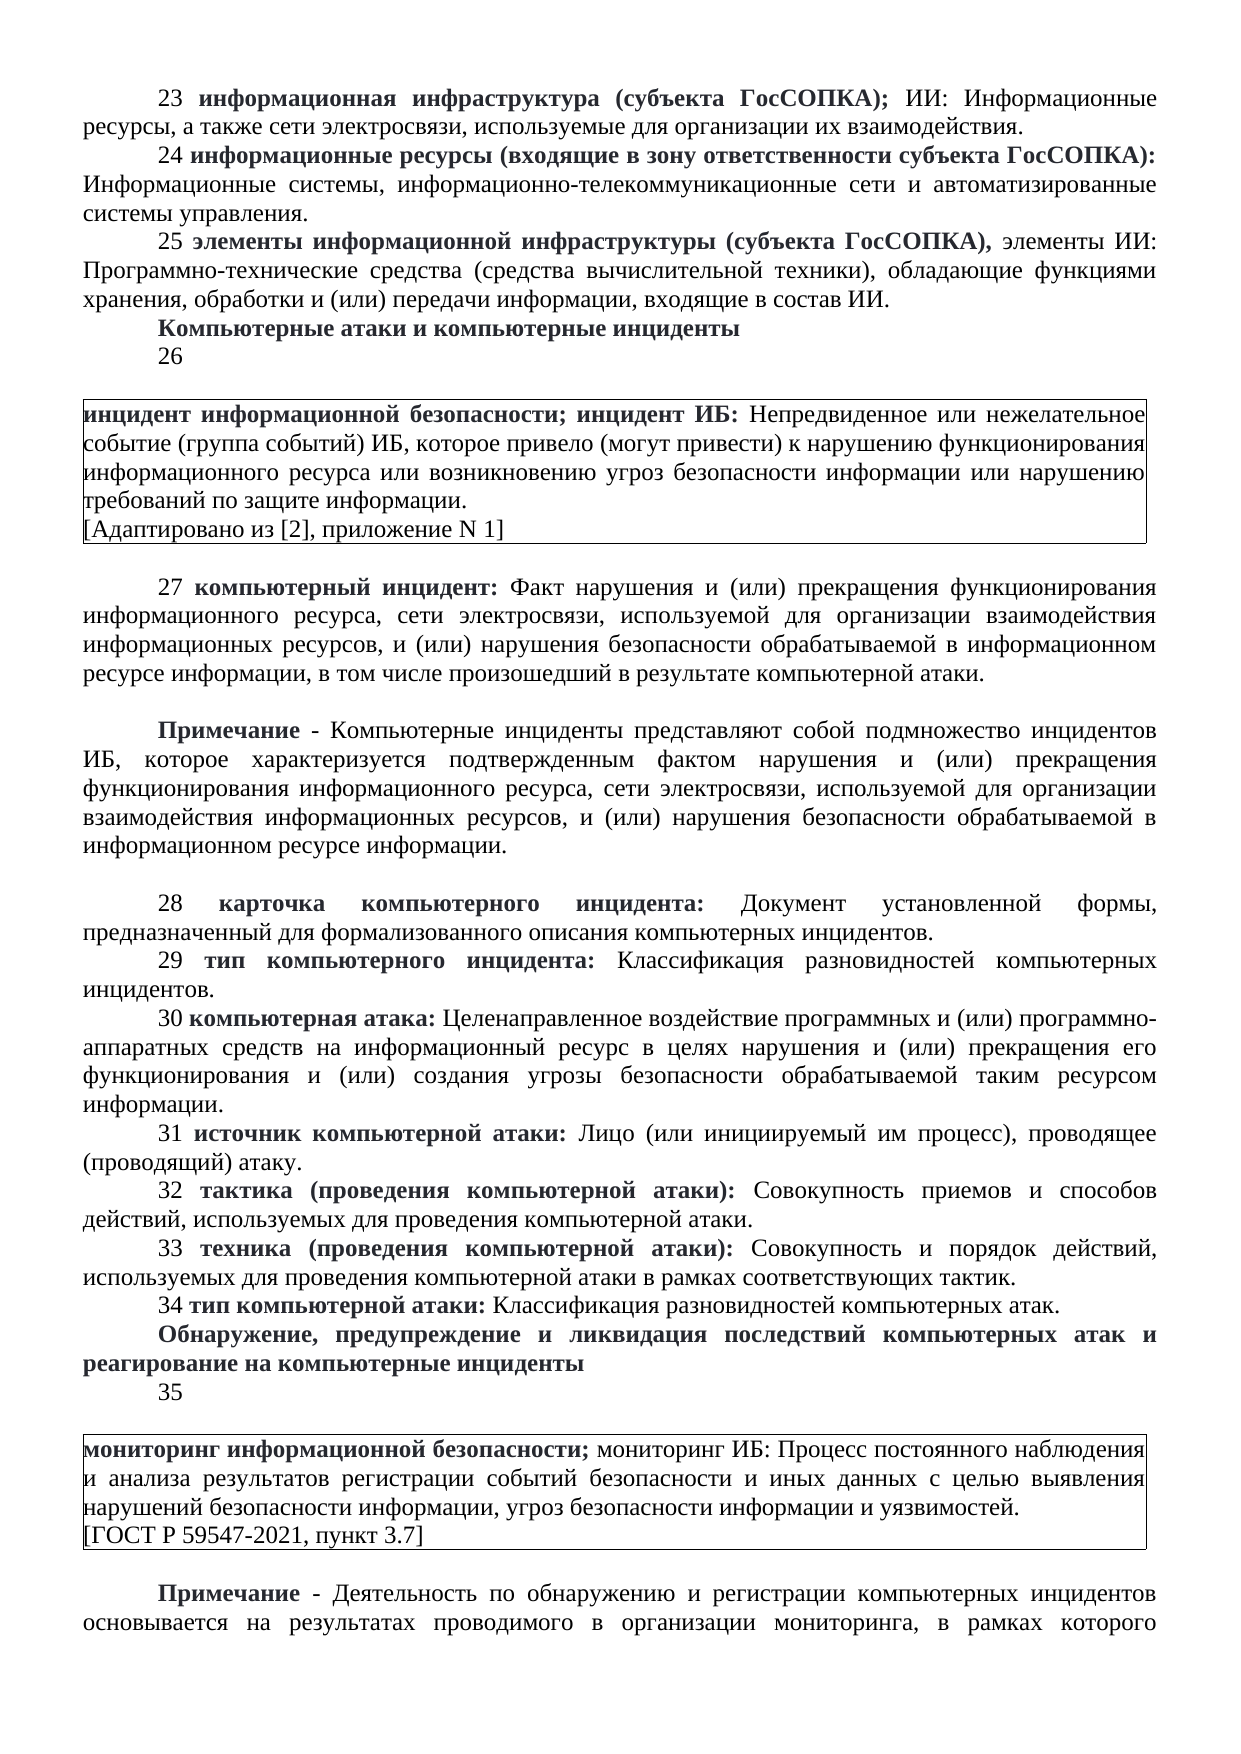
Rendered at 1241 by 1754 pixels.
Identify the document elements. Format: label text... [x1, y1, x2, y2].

text 35 [83, 1377, 1157, 1405]
table_header инцидент информационной безопасности; инцидент ИБ: Непредвиденное или нежелательное событие (группа событий) ИБ, которое привело (могут привести) к нарушению функционирования информационного ресурса или возникновению угроз безопасности информации или нарушению требований по защите информации. [Адаптировано из [2], приложение N 1] [84, 400, 1146, 543]
text 31 источник компьютерной атаки: Лицо (или инициируемый им процесс), проводящее (проводящий) атаку. [83, 1118, 1157, 1175]
text 27 компьютерный инцидент: Факт нарушения и (или) прекращения функционирования информационного ресурса, сети электросвязи, используемой для организации взаимодействия информационных ресурсов, и (или) нарушения безопасности обрабатываемой в информационном ресурсе информации, в том числе произошедший в результате компьютерной атаки. [83, 572, 1157, 687]
text Компьютерные атаки и компьютерные инциденты [83, 313, 1157, 341]
text 32 тактика (проведения компьютерной атаки): Совокупность приемов и способов действий, используемых для проведения компьютерной атаки. [83, 1175, 1157, 1233]
text 30 компьютерная атака: Целенаправленное воздействие программных и (или) программно-аппаратных средств на информационный ресурс в целях нарушения и (или) прекращения его функционирования и (или) создания угрозы безопасности обрабатываемой таким ресурсом информации. [83, 1003, 1157, 1118]
text 25 элементы информационной инфраструктуры (субъекта ГосСОПКА), элементы ИИ: Программно-технические средства (средства вычислительной техники), обладающие функциями хранения, обработки и (или) передачи информации, входящие в состав ИИ. [83, 226, 1157, 313]
text 33 техника (проведения компьютерной атаки): Совокупность и порядок действий, используемых для проведения компьютерной атаки в рамках соответствующих тактик. [83, 1233, 1157, 1290]
text 23 информационная инфраструктура (субъекта ГосСОПКА); ИИ: Информационные ресурсы, а также сети электросвязи, используемые для организации их взаимодействия. [83, 83, 1157, 140]
text Примечание - Компьютерные инциденты представляют собой подмножество инцидентов ИБ, которое характеризуется подтвержденным фактом нарушения и (или) прекращения функционирования информационного ресурса, сети электросвязи, используемой для организации взаимодействия информационных ресурсов, и (или) нарушения безопасности обрабатываемой в информационном ресурсе информации. [83, 715, 1157, 859]
text 26 [83, 341, 1157, 370]
text Обнаружение, предупреждение и ликвидация последствий компьютерных атак и реагирование на компьютерные инциденты [83, 1319, 1157, 1377]
table_header мониторинг информационной безопасности; мониторинг ИБ: Процесс постоянного наблюдения и анализа результатов регистрации событий безопасности и иных данных с целью выявления нарушений безопасности информации, угроз безопасности информации и уязвимостей. [ГОСТ Р 59547-2021, пункт 3.7] [84, 1435, 1146, 1549]
text 28 карточка компьютерного инцидента: Документ установленной формы, предназначенный для формализованного описания компьютерных инцидентов. [83, 888, 1157, 945]
text 34 тип компьютерной атаки: Классификация разновидностей компьютерных атак. [83, 1290, 1157, 1319]
text Примечание - Деятельность по обнаружению и регистрации компьютерных инцидентов основывается на результатах проводимого в организации мониторинга, в рамках которого [83, 1578, 1157, 1636]
text 29 тип компьютерного инцидента: Классификация разновидностей компьютерных инцидентов. [83, 945, 1157, 1003]
text 24 информационные ресурсы (входящие в зону ответственности субъекта ГосСОПКА): Информационные системы, информационно-телекоммуникационные сети и автоматизированные системы управления. [83, 140, 1157, 226]
